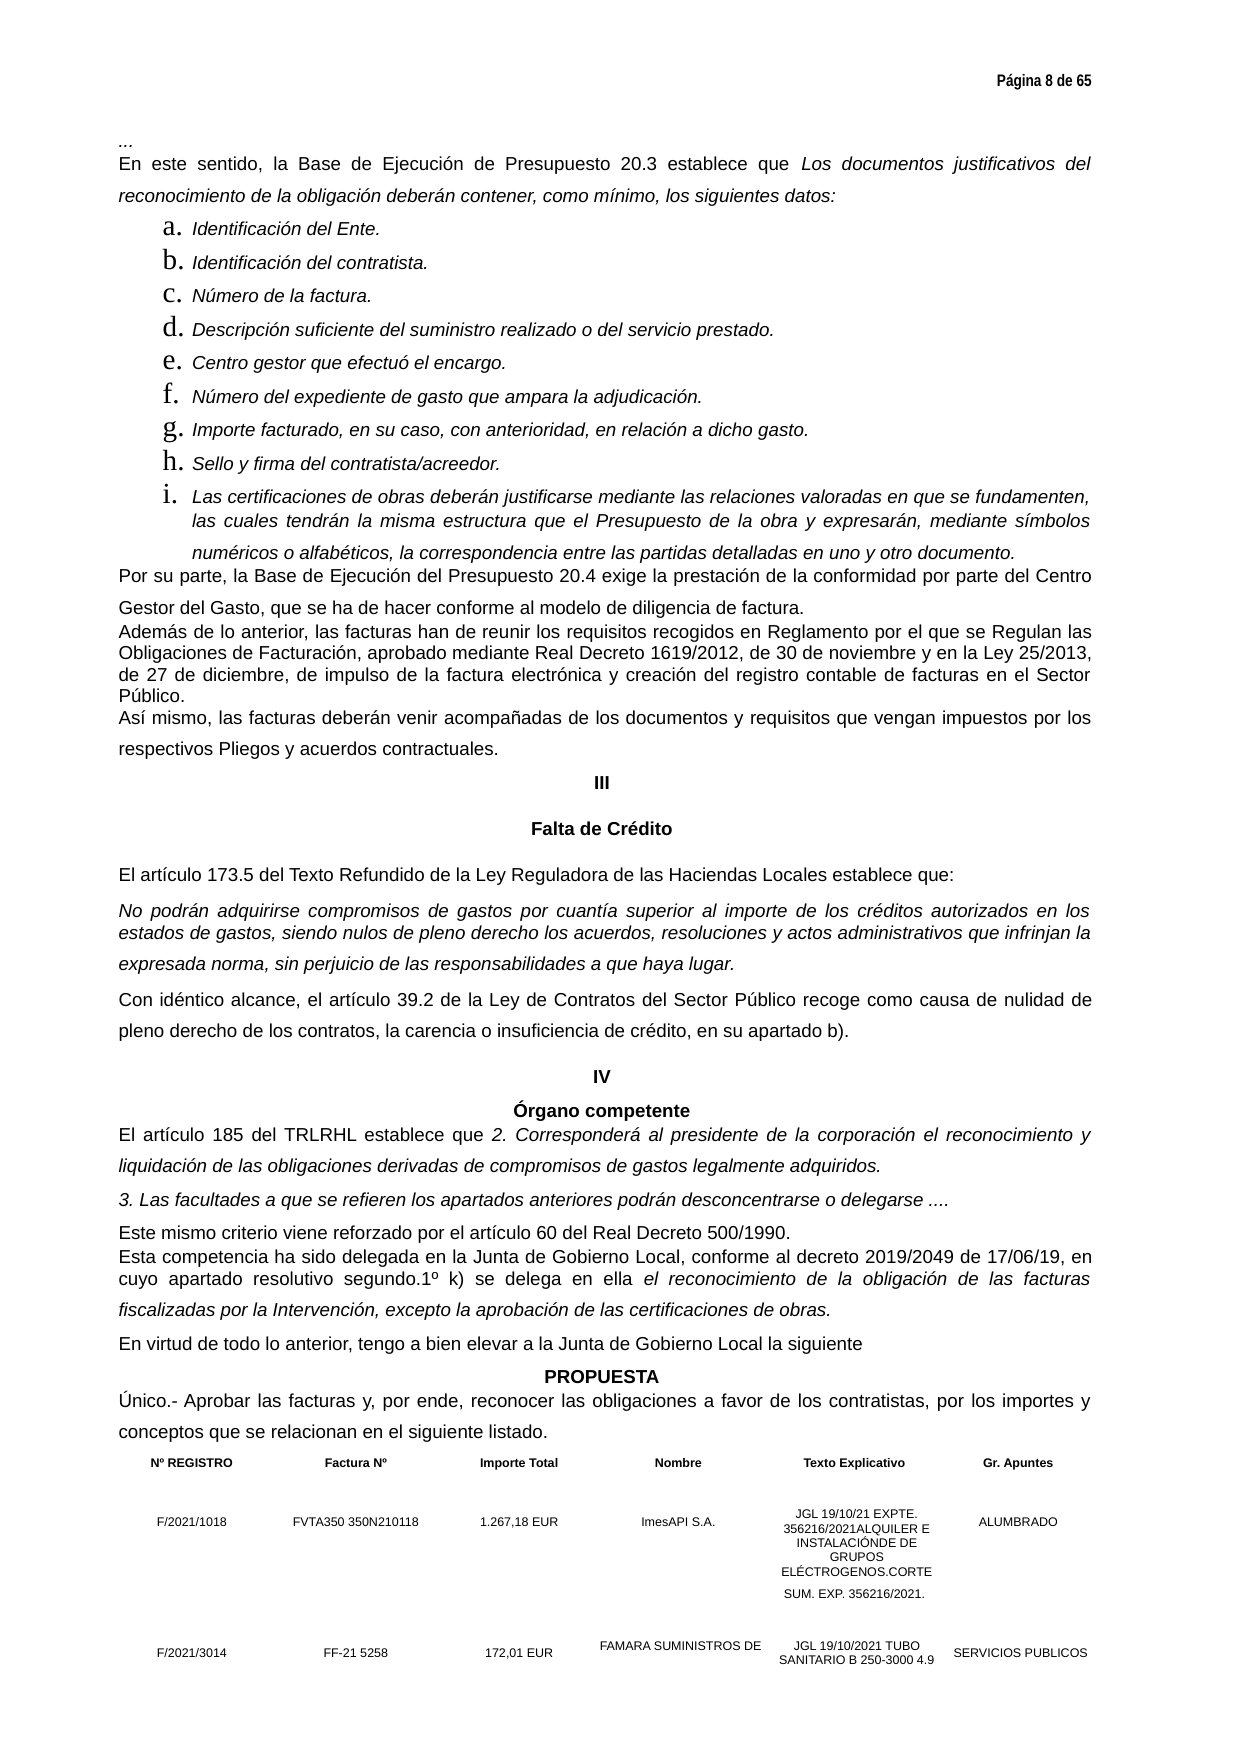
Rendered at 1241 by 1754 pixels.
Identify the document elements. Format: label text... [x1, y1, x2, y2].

table_cell F/2021/1018 [118, 1504, 270, 1635]
table_header Nombre [596, 1445, 765, 1504]
table_header Texto Explicativo [765, 1445, 948, 1504]
text Por su parte, la Base de Ejecución del Presupuesto 20.4 exige la prestación de la conformidad por parte del Centro Gestor del Gasto, que se ha de hacer conforme al modelo de diligencia de factura. [118, 565, 1092, 620]
table_cell ALUMBRADO [949, 1504, 1092, 1635]
text Este mismo criterio viene reforzado por el artículo 60 del Real Decreto 500/1990. [118, 1212, 1092, 1246]
list Descripción suficiente del suministro realizado o del servicio prestado. [162, 309, 1092, 342]
text Único.- Aprobar las facturas y, por ende, reconocer las obligaciones a favor de los contratistas, por los importes y conceptos que se relacionan en el siguiente listado. [118, 1390, 1092, 1445]
text Con idéntico alcance, el artículo 39.2 de la Ley de Contratos del Sector Público recoge como causa de nulidad de pleno derecho de los contratos, la carencia o insuficiencia de crédito, en su apartado b). [118, 989, 1092, 1044]
text IV [118, 1057, 1092, 1090]
list Identificación del contratista. [162, 242, 1092, 275]
text En virtud de todo lo anterior, tengo a bien elevar a la Junta de Gobierno Local la siguiente [118, 1323, 1092, 1356]
text 3. Las facultades a que se refieren los apartados anteriores podrán desconcentrarse o delegarse .... [118, 1179, 1092, 1212]
text PROPUESTA [118, 1356, 1092, 1390]
table_header Gr. Apuntes [949, 1445, 1092, 1504]
table_cell 1.267,18 EUR [446, 1504, 596, 1635]
table_cell JGL 19/10/2021 TUBO SANITARIO B 250-3000 4.9 [765, 1635, 948, 1670]
text Órgano competente [118, 1090, 1092, 1124]
table_cell FVTA350 350N210118 [270, 1504, 446, 1635]
table_cell FAMARA SUMINISTROS DE [596, 1635, 765, 1670]
list Las certificaciones de obras deberán justificarse mediante las relaciones valoradas en que se fundamenten, las cuales tendrán la misma estructura que el Presupuesto de la obra y expresarán, mediante símbolos numéricos o alfabéticos, la correspondencia entre las partidas detalladas en uno y otro documento. [162, 477, 1092, 565]
list Número del expediente de gasto que ampara la adjudicación. [162, 376, 1092, 409]
text El artículo 185 del TRLRHL establece que 2. Corresponderá al presidente de la corporación el reconocimiento y liquidación de las obligaciones derivadas de compromisos de gastos legalmente adquiridos. [118, 1124, 1092, 1179]
table_cell JGL 19/10/21 EXPTE. 356216/2021ALQUILER E INSTALACIÓNDE DE GRUPOS ELÉCTROGENOS.CORTE SUM. EXP. 356216/2021. [765, 1504, 948, 1635]
text En este sentido, la Base de Ejecución de Presupuesto 20.3 establece que Los documentos justificativos del reconocimiento de la obligación deberán contener, como mínimo, los siguientes datos: [118, 153, 1092, 208]
text III [118, 762, 1092, 795]
text No podrán adquirirse compromisos de gastos por cuantía superior al importe de los créditos autorizados en los estados de gastos, siendo nulos de pleno derecho los acuerdos, resoluciones y actos administrativos que infrinjan la expresada norma, sin perjuicio de las responsabilidades a que haya lugar. [118, 900, 1092, 977]
text Esta competencia ha sido delegada en la Junta de Gobierno Local, conforme al decreto 2019/2049 de 17/06/19, en cuyo apartado resolutivo segundo.1º k) se delega en ella el reconocimiento de la obligación de las facturas fiscalizadas por la Intervención, excepto la aprobación de las certificaciones de obras. [118, 1246, 1092, 1323]
text Así mismo, las facturas deberán venir acompañadas de los documentos y requisitos que vengan impuestos por los respectivos Pliegos y acuerdos contractuales. [118, 707, 1092, 762]
table_header Importe Total [446, 1445, 596, 1504]
text Falta de Crédito [118, 808, 1092, 841]
text El artículo 173.5 del Texto Refundido de la Ley Reguladora de las Haciendas Locales establece que: [118, 854, 1092, 887]
list Identificación del Ente. [162, 208, 1092, 242]
list Importe facturado, en su caso, con anterioridad, en relación a dicho gasto. [162, 409, 1092, 443]
table_cell 172,01 EUR [446, 1635, 596, 1670]
table_cell F/2021/3014 [118, 1635, 270, 1670]
table_header Nº REGISTRO [118, 1445, 270, 1504]
text ... [118, 120, 1092, 153]
table_header Factura Nº [270, 1445, 446, 1504]
table_cell ImesAPI S.A. [596, 1504, 765, 1635]
list Número de la factura. [162, 275, 1092, 309]
list Sello y firma del contratista/acreedor. [162, 443, 1092, 477]
table_cell SERVICIOS PUBLICOS [949, 1635, 1092, 1670]
text Además de lo anterior, las facturas han de reunir los requisitos recogidos en Reglamento por el que se Regulan las Obligaciones de Facturación, aprobado mediante Real Decreto 1619/2012, de 30 de noviembre y en la Ley 25/2013, de 27 de diciembre, de impulso de la factura electrónica y creación del registro contable de facturas en el Sector Público. [118, 620, 1092, 707]
list Centro gestor que efectuó el encargo. [162, 342, 1092, 376]
table_cell FF-21 5258 [270, 1635, 446, 1670]
